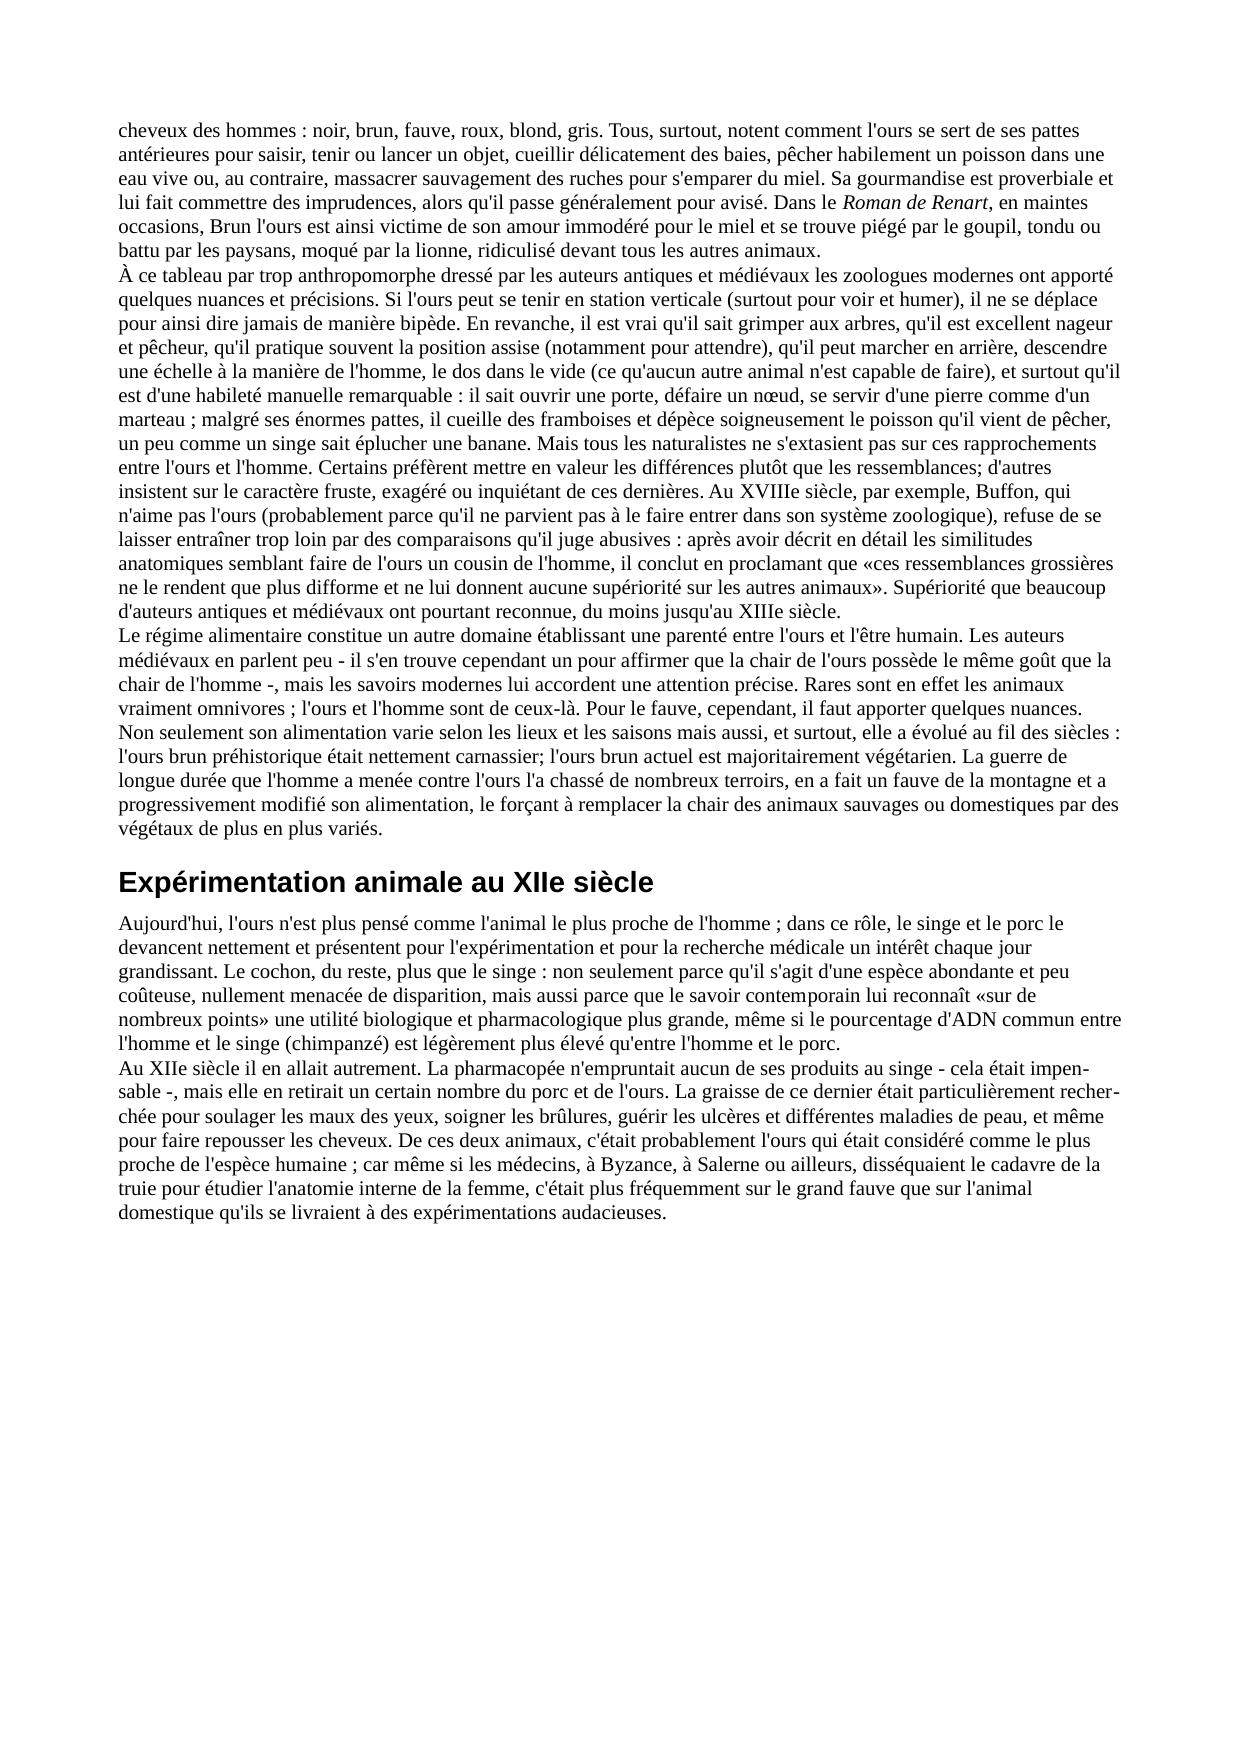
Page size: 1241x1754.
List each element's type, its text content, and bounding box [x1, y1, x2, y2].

text À ce tableau par trop anthropomorphe dressé par les auteurs antiques et médiévaux les zoologues modernes ont apporté quelques nuances et précisions. Si l'ours peut se tenir en station verticale (surtout pour voir et humer), il ne se déplace pour ainsi dire jamais de manière bipède. En revanche, il est vrai qu'il sait grimper aux arbres, qu'il est excellent nageur et pêcheur, qu'il pratique souvent la position assise (notamment pour attendre), qu'il peut marcher en arrière, descendre une échelle à la manière de l'homme, le dos dans le vide (ce qu'aucun autre animal n'est capable de faire), et surtout qu'il est d'une habileté manuelle remarquable : il sait ouvrir une porte, défaire un nœud, se servir d'une pierre comme d'un marteau ; malgré ses énormes pattes, il cueille des framboises et dépèce soigneu­sement le poisson qu'il vient de pêcher, un peu comme un singe sait éplucher une banane. Mais tous les naturalistes ne s'exta­sient pas sur ces rapprochements entre l'ours et l'homme. Certains préfèrent mettre en valeur les différences plutôt que les ressemblances; d'autres insistent sur le caractère fruste, exagéré ou inquiétant de ces dernières. Au XVIIIe siècle, par exemple, Buffon, qui n'aime pas l'ours (probablement parce qu'il ne parvient pas à le faire entrer dans son système zoo­logique), refuse de se laisser entraîner trop loin par des com­paraisons qu'il juge abusives : après avoir décrit en détail les similitudes anatomiques semblant faire de l'ours un cousin de l'homme, il conclut en proclamant que «ces ressemblances grossières ne le rendent que plus difforme et ne lui donnent aucune supériorité sur les autres animaux». Supériorité que beaucoup d'auteurs antiques et médiévaux ont pourtant reconnue, du moins jusqu'au XIIIe siècle. [118, 262, 1122, 623]
text Au XIIe siècle il en allait autrement. La pharmacopée n'em­pruntait aucun de ses produits au singe - cela était impen­sable -, mais elle en retirait un certain nombre du porc et de l'ours. La graisse de ce dernier était particulièrement recher­chée pour soulager les maux des yeux, soigner les brûlures, guérir les ulcères et différentes maladies de peau, et même pour faire repousser les cheveux. De ces deux animaux, c'était probablement l'ours qui était considéré comme le plus proche de l'espèce humaine ; car même si les médecins, à Byzance, à Salerne ou ailleurs, disséquaient le cadavre de la truie pour étudier l'anatomie interne de la femme, c'était plus fréquemment sur le grand fauve que sur l'animal domestique qu'ils se livraient à des expérimentations auda­cieuses. [118, 1055, 1122, 1224]
text Aujourd'hui, l'ours n'est plus pensé comme l'animal le plus proche de l'homme ; dans ce rôle, le singe et le porc le devan­cent nettement et présentent pour l'expérimentation et pour la recherche médicale un intérêt chaque jour grandissant. Le cochon, du reste, plus que le singe : non seulement parce qu'il s'agit d'une espèce abondante et peu coûteuse, nullement menacée de disparition, mais aussi parce que le savoir contem­porain lui reconnaît «sur de nombreux points» une utilité biologique et pharmacologique plus grande, même si le pour­centage d'ADN commun entre l'homme et le singe (chim­panzé) est légèrement plus élevé qu'entre l'homme et le porc. [118, 911, 1122, 1055]
subtitle Expérimentation animale au XIIe siècle [118, 865, 1122, 898]
text cheveux des hommes : noir, brun, fauve, roux, blond, gris. Tous, surtout, notent comment l'ours se sert de ses pattes antérieures pour saisir, tenir ou lancer un objet, cueillir délicatement des baies, pêcher habile­ment un poisson dans une eau vive ou, au contraire, massacrer sauvagement des ruches pour s'emparer du miel. Sa gour­mandise est proverbiale et lui fait commettre des imprudences, alors qu'il passe généralement pour avisé. Dans le Roman de Renart, en maintes occasions, Brun l'ours est ainsi victime de son amour immodéré pour le miel et se trouve piégé par le goupil, tondu ou battu par les paysans, moqué par la lionne, ridiculisé devant tous les autres animaux. [118, 118, 1122, 262]
text Le régime alimentaire constitue un autre domaine établis­sant une parenté entre l'ours et l'être humain. Les auteurs médiévaux en parlent peu - il s'en trouve cependant un pour affirmer que la chair de l'ours possède le même goût que la chair de l'homme -, mais les savoirs modernes lui accor­dent une attention précise. Rares sont en effet les animaux vraiment omnivores ; l'ours et l'homme sont de ceux-là. Pour le fauve, cependant, il faut apporter quelques nuances. Non seulement son alimentation varie selon les lieux et les saisons mais aussi, et surtout, elle a évolué au fil des siècles : l'ours brun préhistorique était nettement carnassier; l'ours brun actuel est majoritairement végétarien. La guerre de longue durée que l'homme a menée contre l'ours l'a chassé de nom­breux terroirs, en a fait un fauve de la montagne et a progres­sivement modifié son alimentation, le forçant à remplacer la chair des animaux sauvages ou domestiques par des végétaux de plus en plus variés. [118, 623, 1122, 840]
